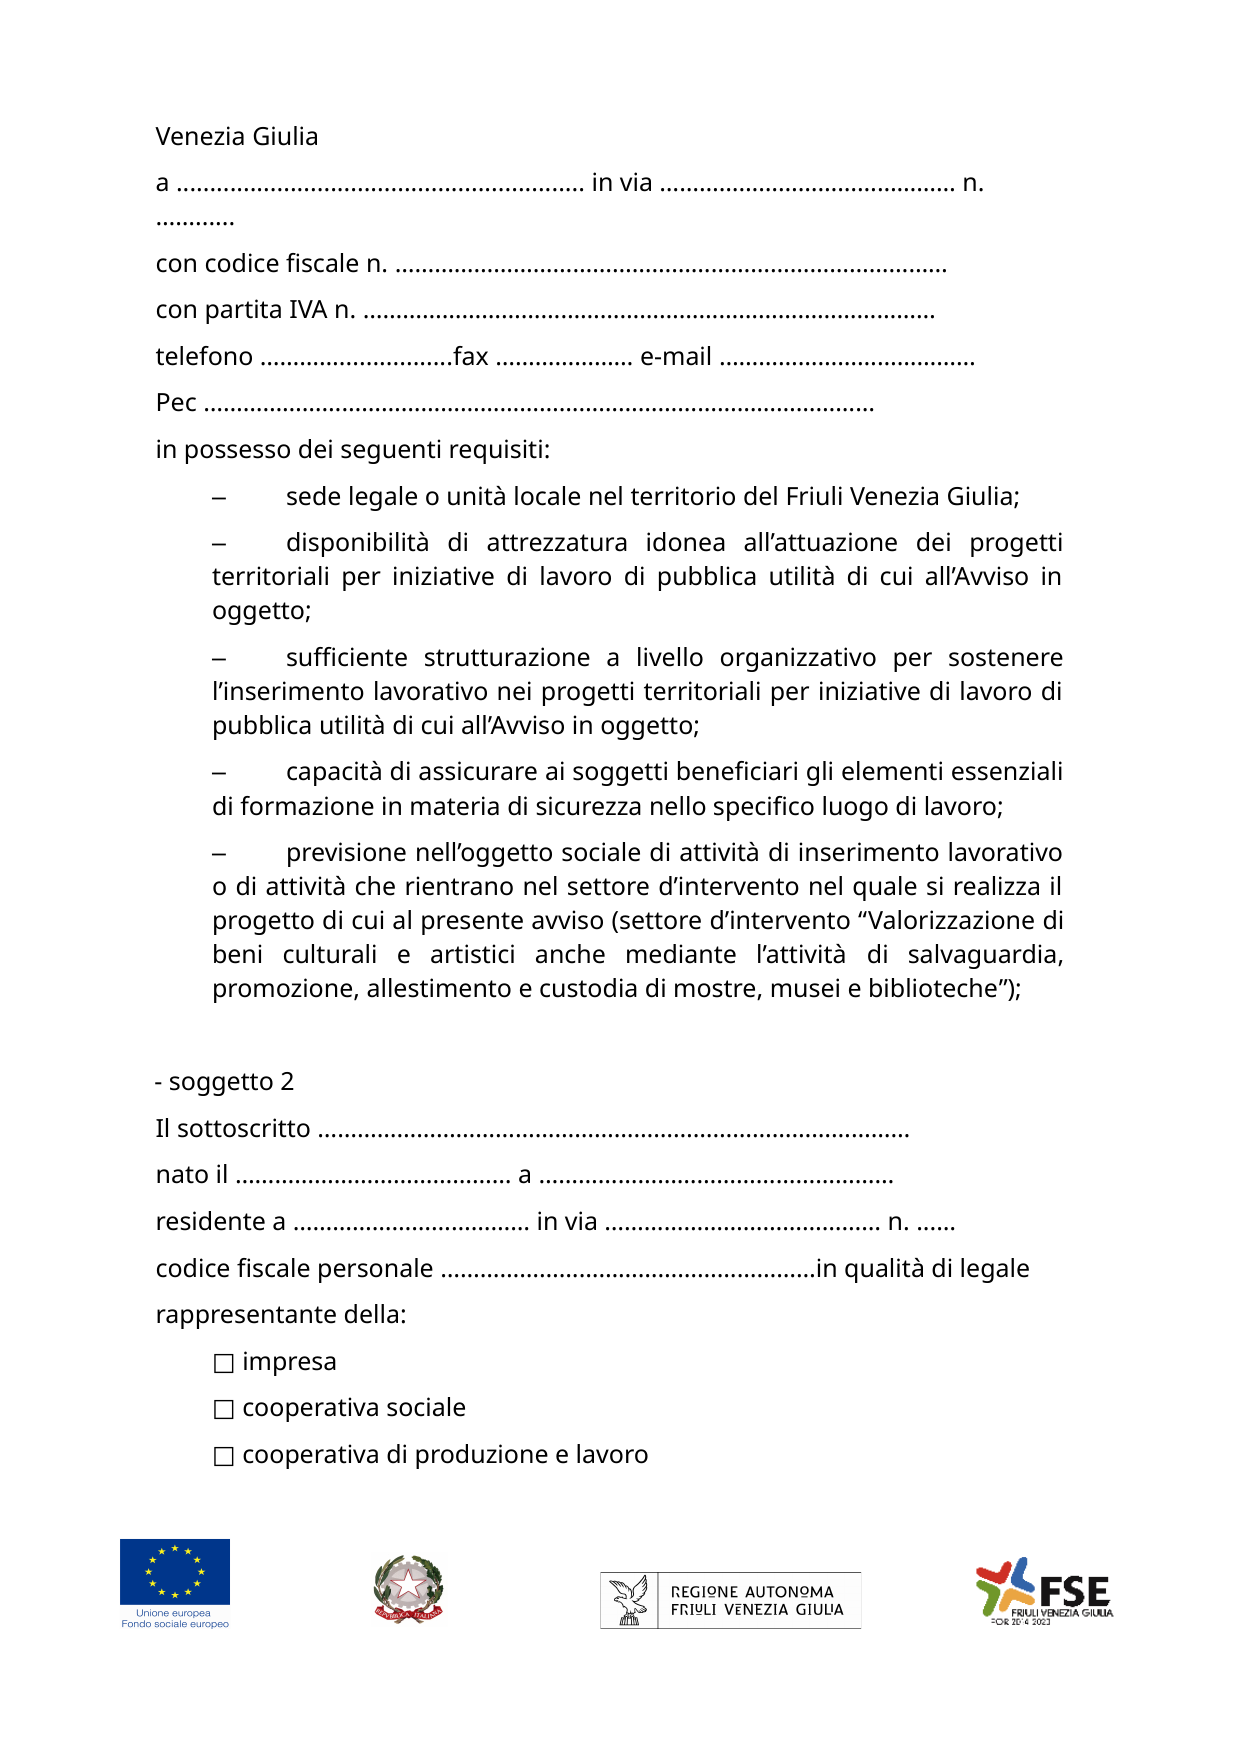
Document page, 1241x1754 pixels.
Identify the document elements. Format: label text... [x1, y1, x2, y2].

text Pec ………………………………………………………………………………………… [155, 385, 1064, 419]
text Venezia Giulia [155, 118, 1064, 152]
list capacità di assicurare ai soggetti beneficiari gli elementi essenziali di formazione in materia di sicurezza nello specifico luogo di lavoro; [212, 754, 1064, 822]
text □ impresa [212, 1343, 1064, 1377]
text Il sottoscritto ……………………………………………………………………………… [155, 1111, 1064, 1145]
list sede legale o unità locale nel territorio del Friuli Venezia Giulia; [212, 478, 1064, 512]
picture [371, 1552, 448, 1627]
text con codice fiscale n. ………………………………………………………………………… [155, 245, 1064, 279]
text - soggetto 2 [154, 1064, 1065, 1098]
text nato il …………………………………… a ……………………………………………… [155, 1157, 1064, 1191]
text con partita IVA n. …………………………………………………………………………… [155, 292, 1064, 326]
picture [600, 1572, 862, 1629]
text codice fiscale personale …………………………………………………in qualità di legale [155, 1250, 1064, 1284]
list previsione nell’oggetto sociale di attività di inserimento lavorativo o di attività che rientrano nel settore d’intervento nel quale si realizza il progetto di cui al presente avviso (settore d’intervento “Valorizzazione di beni culturali e artistici anche mediante l’attività di salvaguardia, promozione, allestimento e custodia di mostre, musei e biblioteche”); [212, 835, 1064, 1005]
list disponibilità di attrezzatura idonea all’attuazione dei progetti territoriali per iniziative di lavoro di pubblica utilità di cui all’Avviso in oggetto; [212, 525, 1064, 627]
text □ cooperativa di produzione e lavoro [212, 1437, 1064, 1471]
text a ............................................................. in via ……………………………………… n. ……...... [155, 165, 1064, 233]
text in possesso dei seguenti requisiti: [155, 432, 1064, 466]
text residente a ……………………………… in via …………………………………… n. ...… [155, 1204, 1064, 1238]
text telefono ………….................fax ………………… e-mail ………………………………… [155, 338, 1064, 372]
list sufficiente strutturazione a livello organizzativo per sostenere l’inserimento lavorativo nei progetti territoriali per iniziative di lavoro di pubblica utilità di cui all’Avviso in oggetto; [212, 639, 1064, 742]
text □ cooperativa sociale [212, 1390, 1064, 1424]
picture [119, 1538, 231, 1629]
text rappresentante della: [155, 1297, 1064, 1331]
